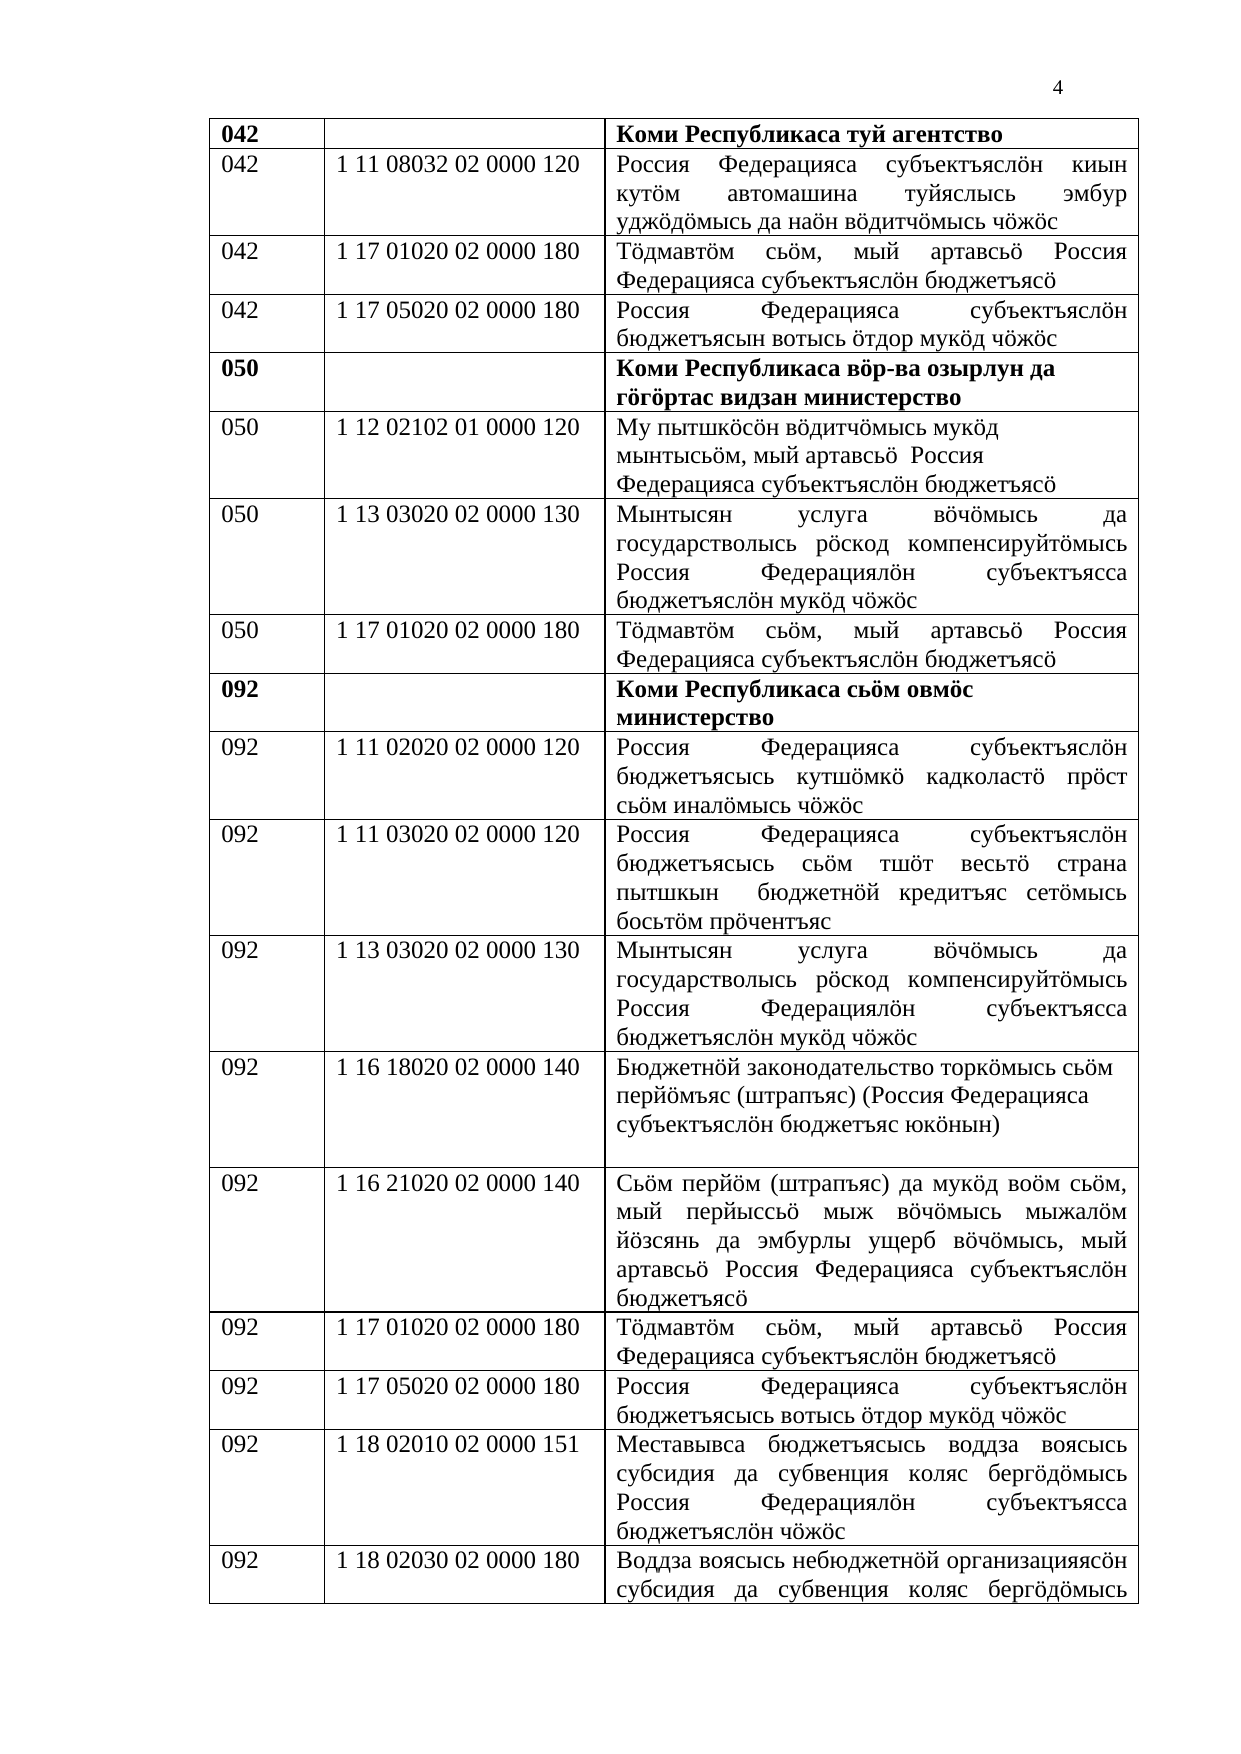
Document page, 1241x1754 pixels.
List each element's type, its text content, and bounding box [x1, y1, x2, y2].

table_cell [325, 674, 604, 731]
table_cell 1 13 03020 02 0000 130 [325, 936, 604, 1051]
table_cell 1 17 05020 02 0000 180 [325, 1371, 604, 1428]
table_cell 042 [210, 236, 324, 294]
table_cell Му пытшкöсöн вöдитчöмысь мукöд мынтысьöм, мый артавсьö Россия Федерацияса субъектъяслöн бюджетъясö [606, 412, 1138, 498]
table_cell 1 11 02020 02 0000 120 [325, 732, 604, 818]
table_cell [1139, 498, 1197, 614]
table_cell [1139, 1051, 1197, 1167]
table_cell 092 [210, 1313, 324, 1370]
table_cell [1139, 235, 1197, 294]
table_cell Тöдмавтöм сьöм, мый артавсьö Россия Федерацияса субъектъяслöн бюджетъясö [606, 236, 1138, 294]
table_cell 1 12 02102 01 0000 120 [325, 412, 604, 498]
table_cell [1139, 935, 1197, 1051]
table_cell [1139, 1545, 1197, 1603]
table_cell 092 [210, 1371, 324, 1428]
table_cell 1 17 01020 02 0000 180 [325, 615, 604, 673]
table_cell 050 [210, 615, 324, 673]
table_cell [1139, 411, 1197, 498]
table_cell 1 17 01020 02 0000 180 [325, 236, 604, 294]
table_cell 1 18 02030 02 0000 180 [325, 1546, 604, 1603]
table_cell [1139, 294, 1197, 352]
table_cell 1 11 08032 02 0000 120 [325, 149, 604, 235]
table_cell Россия Федерацияса субъектъяслöн бюджетъясысь вотысь öтдор мукöд чöжöс [606, 1371, 1138, 1428]
table_cell [1139, 1370, 1197, 1428]
table_cell Бюджетнöй законодательство торкöмысь сьöм перйöмъяс (штрапъяс) (Россия Федерацияса субъектъяслöн бюджетъяс юкöнын) [606, 1052, 1138, 1167]
table_cell [1139, 614, 1197, 673]
table_cell Коми Республикаса вöр-ва озырлун да гöгöртас видзан министерство [606, 353, 1138, 411]
table_cell 092 [210, 1052, 324, 1167]
table_cell [325, 119, 604, 148]
table_cell 1 16 18020 02 0000 140 [325, 1052, 604, 1167]
table_cell [325, 353, 604, 411]
table_cell Мынтысян услуга вöчöмысь да государстволысь рöскод компенсируйтöмысь Россия Федерациялöн субъектъясса бюджетъяслöн мукöд чöжöс [606, 499, 1138, 614]
table_cell Россия Федерацияса субъектъяслöн бюджетъясын вотысь öтдор мукöд чöжöс [606, 295, 1138, 352]
table_cell 042 [210, 295, 324, 352]
table_cell [1139, 118, 1197, 148]
table_cell Сьöм перйöм (штрапъяс) да мукöд воöм сьöм, мый перйыссьö мыж вöчöмысь мыжалöм йöзсянь да эмбурлы ущерб вöчöмысь, мый артавсьö Россия Федерацияса субъектъяслöн бюджетъясö [606, 1168, 1138, 1311]
table_cell 092 [210, 936, 324, 1051]
table_cell [1139, 1167, 1197, 1311]
table_cell 092 [210, 1430, 324, 1544]
table_cell Россия Федерацияса субъектъяслöн бюджетъясысь кутшöмкö кадколастö прöст сьöм иналöмысь чöжöс [606, 732, 1138, 818]
table_cell 050 [210, 353, 324, 411]
table_cell 042 [210, 149, 324, 235]
table_cell 050 [210, 412, 324, 498]
table_cell 092 [210, 674, 324, 731]
table_cell 1 17 05020 02 0000 180 [325, 295, 604, 352]
table_cell Россия Федерацияса субъектъяслöн бюджетъясысь сьöм тшöт весьтö страна пытшкын бюджетнöй кредитъяс сетöмысь босьтöм прöчентъяс [606, 820, 1138, 934]
table_cell [1139, 352, 1197, 411]
table_cell [1139, 731, 1197, 818]
table_cell Воддза воясысь небюджетнöй организацияясöн субсидия да субвенция коляс бергöдöмысь [606, 1546, 1138, 1603]
table_cell 092 [210, 1546, 324, 1603]
table_cell [1139, 673, 1197, 731]
table_cell 1 13 03020 02 0000 130 [325, 499, 604, 614]
table_cell Россия Федерацияса субъектъяслöн киын кутöм автомашина туйяслысь эмбур уджöдöмысь да наöн вöдитчöмысь чöжöс [606, 149, 1138, 235]
table_cell [1139, 819, 1197, 934]
table_cell 1 18 02010 02 0000 151 [325, 1430, 604, 1544]
table_cell [1139, 148, 1197, 235]
table_cell Тöдмавтöм сьöм, мый артавсьö Россия Федерацияса субъектъяслöн бюджетъясö [606, 1313, 1138, 1370]
table_cell 1 11 03020 02 0000 120 [325, 820, 604, 934]
table_cell 050 [210, 499, 324, 614]
table_cell 092 [210, 1168, 324, 1311]
table_cell Коми Республикаса туй агентство [606, 119, 1138, 148]
table_cell Меставывса бюджетъясысь воддза воясысь субсидия да субвенция коляс бергöдöмысь Россия Федерациялöн субъектъясса бюджетъяслöн чöжöс [606, 1430, 1138, 1544]
table_cell Мынтысян услуга вöчöмысь да государстволысь рöскод компенсируйтöмысь Россия Федерациялöн субъектъясса бюджетъяслöн мукöд чöжöс [606, 936, 1138, 1051]
table_cell 042 [210, 119, 324, 148]
table_cell [1139, 1311, 1197, 1370]
table_cell Коми Республикаса сьöм овмöс министерство [606, 674, 1138, 731]
table_cell 092 [210, 820, 324, 934]
table_cell 092 [210, 732, 324, 818]
table_cell [1139, 1429, 1197, 1544]
table_cell 1 17 01020 02 0000 180 [325, 1313, 604, 1370]
table_cell Тöдмавтöм сьöм, мый артавсьö Россия Федерацияса субъектъяслöн бюджетъясö [606, 615, 1138, 673]
table_cell 1 16 21020 02 0000 140 [325, 1168, 604, 1311]
